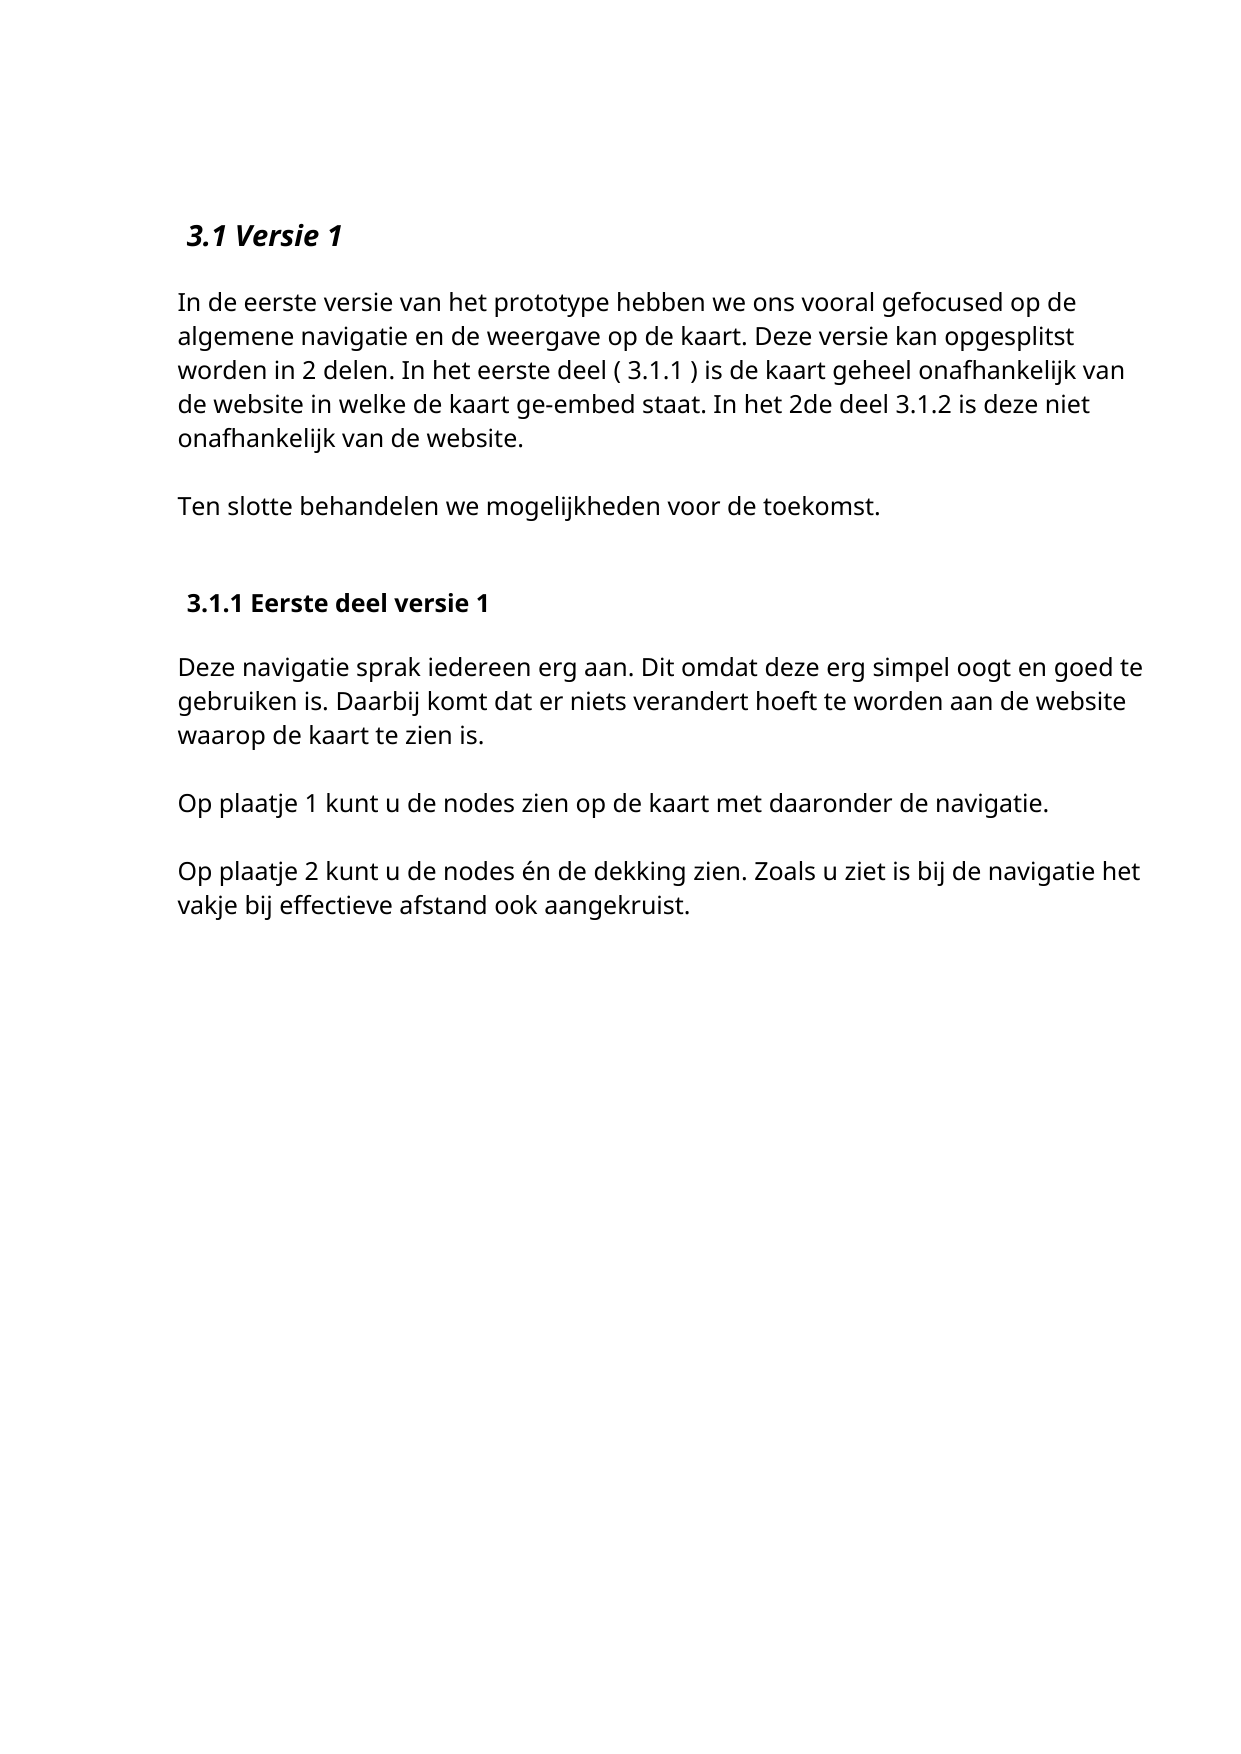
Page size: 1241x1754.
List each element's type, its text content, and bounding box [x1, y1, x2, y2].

subtitle 3.1.1 Eerste deel versie 1 [497, 586, 1142, 620]
text Deze navigatie sprak iedereen erg aan. Dit omdat deze erg simpel oogt en goed te gebruiken is. Daarbij komt dat er niets verandert hoeft te worden aan de website waarop de kaart te zien is. Op plaatje 1 kunt u de nodes zien op de kaart met daaronder de navigatie. Op plaatje 2 kunt u de nodes én de dekking zien. Zoals u ziet is bij de navigatie het vakje bij effectieve afstand ook aangekruist. [177, 649, 1152, 922]
text In de eerste versie van het prototype hebben we ons vooral gefocused op de algemene navigatie en de weergave op de kaart. Deze versie kan opgesplitst worden in 2 delen. In het eerste deel ( 3.1.1 ) is de kaart geheel onafhankelijk van de website in welke de kaart ge-embed staat. In het 2de deel 3.1.2 is deze niet onafhankelijk van de website. Ten slotte behandelen we mogelijkheden voor de toekomst. [177, 284, 1152, 557]
subtitle 3.1 Versie 1 [353, 215, 1142, 255]
text [177, 118, 1152, 186]
